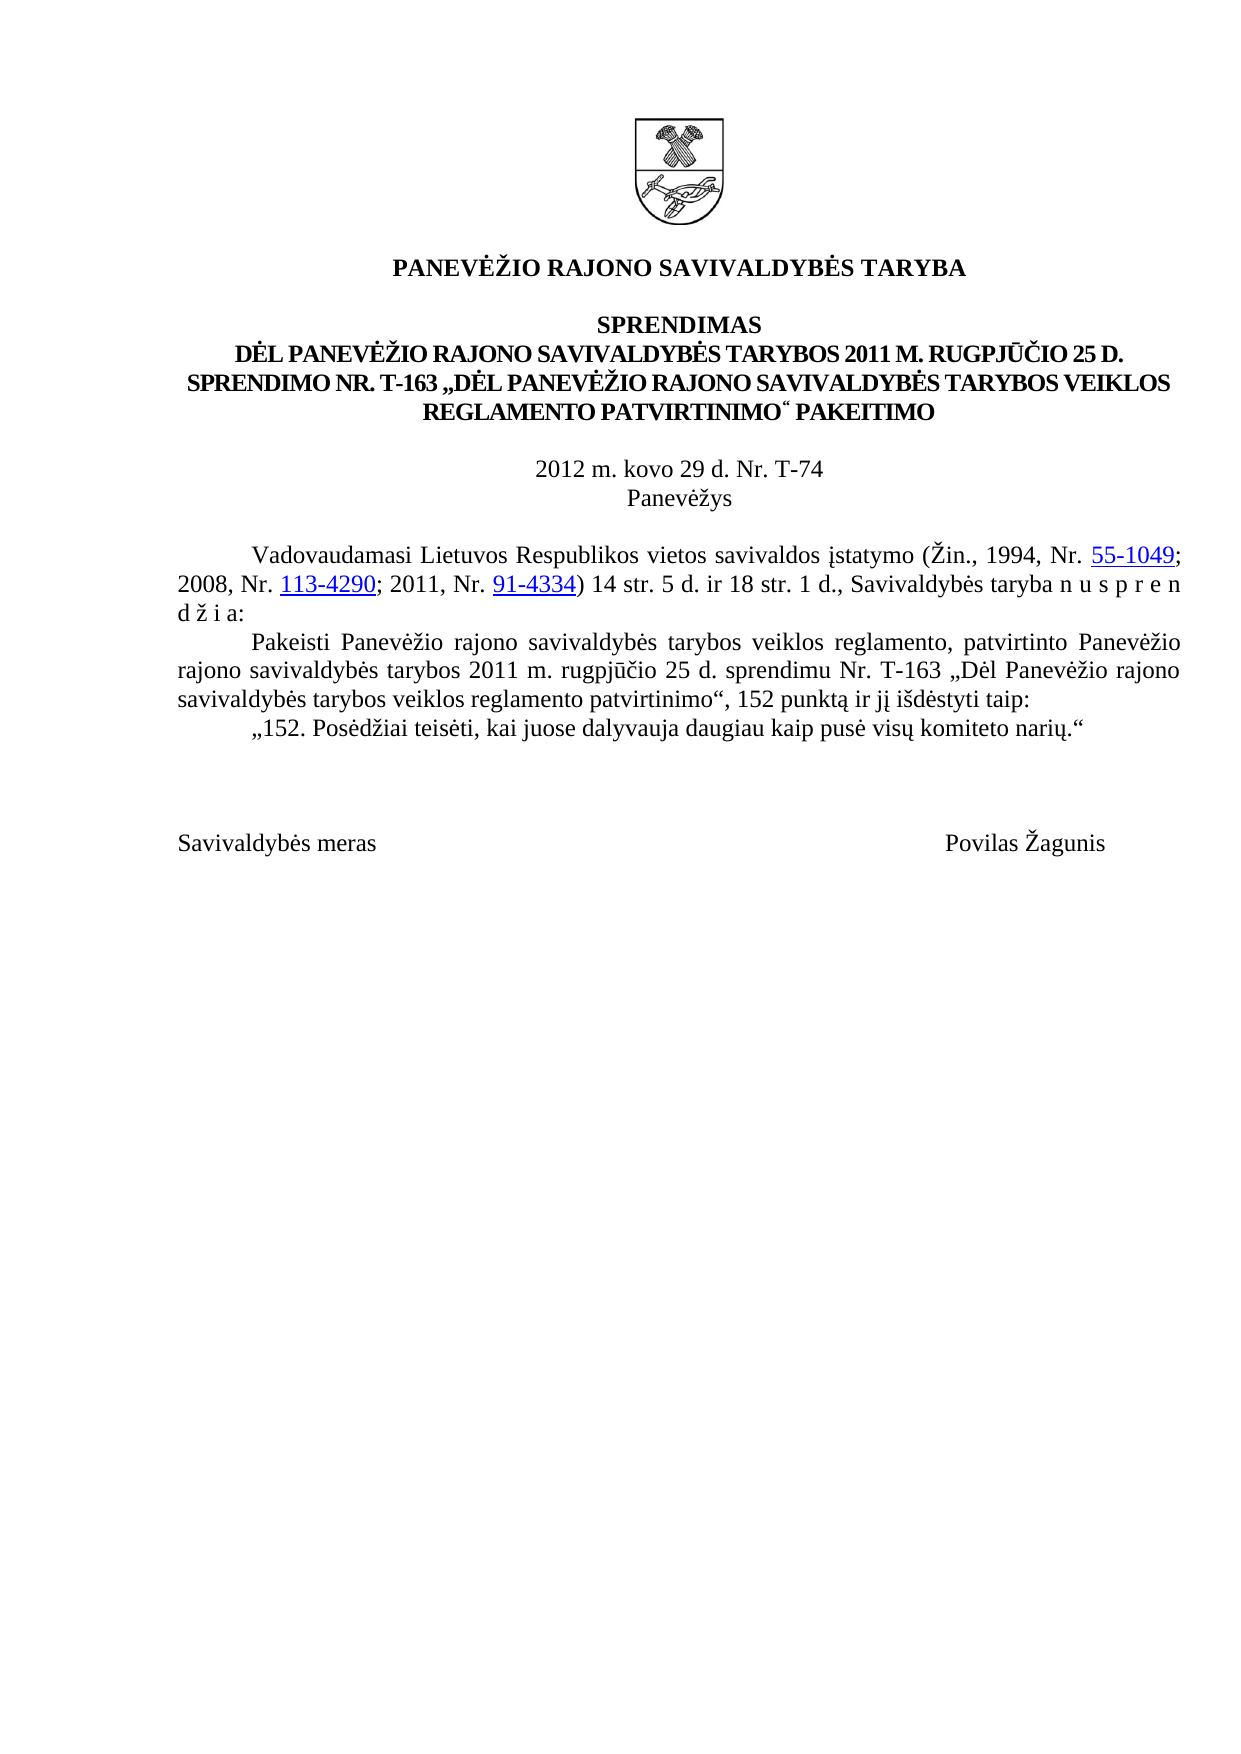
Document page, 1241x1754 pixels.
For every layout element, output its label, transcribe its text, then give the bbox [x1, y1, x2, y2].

text DĖL PANEVĖŽIO RAJONO SAVIVALDYBĖS TARYBOS 2011 M. RUGPJŪČIO 25 D. SPRENDIMO NR. T-163 „DĖL PANEVĖŽIO RAJONO SAVIVALDYBĖS TARYBOS VEIKLOS [177, 339, 1181, 397]
text PANEVĖŽIO RAJONO SAVIVALDYBĖS TARYBA [177, 253, 1181, 282]
text 2012 m. kovo 29 d. Nr. T-74 [177, 454, 1181, 483]
text Panevėžys [177, 483, 1181, 512]
text SPRENDIMAS [177, 311, 1181, 339]
text REGLAMENTO PATVIRTINIMO“ PAKEITIMO [177, 397, 1181, 426]
text Vadovaudamasi Lietuvos Respublikos vietos savivaldos įstatymo (Žin., 1994, Nr. 55-1049; 2008, Nr. 113-4290; 2011, Nr. 91-4334) 14 str. 5 d. ir 18 str. 1 d., Savivaldybės taryba n u s p r e n d ž i a: [177, 541, 1181, 627]
text Savivaldybės meras Povilas Žagunis [177, 828, 1181, 857]
text „152. Posėdžiai teisėti, kai juose dalyvauja daugiau kaip pusė visų komiteto narių.“ [177, 713, 1181, 742]
text Pakeisti Panevėžio rajono savivaldybės tarybos veiklos reglamento, patvirtinto Panevėžio rajono savivaldybės tarybos 2011 m. rugpjūčio 25 d. sprendimu Nr. T-163 „Dėl Panevėžio rajono savivaldybės tarybos veiklos reglamento patvirtinimo“, 152 punktą ir jį išdėstyti taip: [177, 627, 1181, 713]
